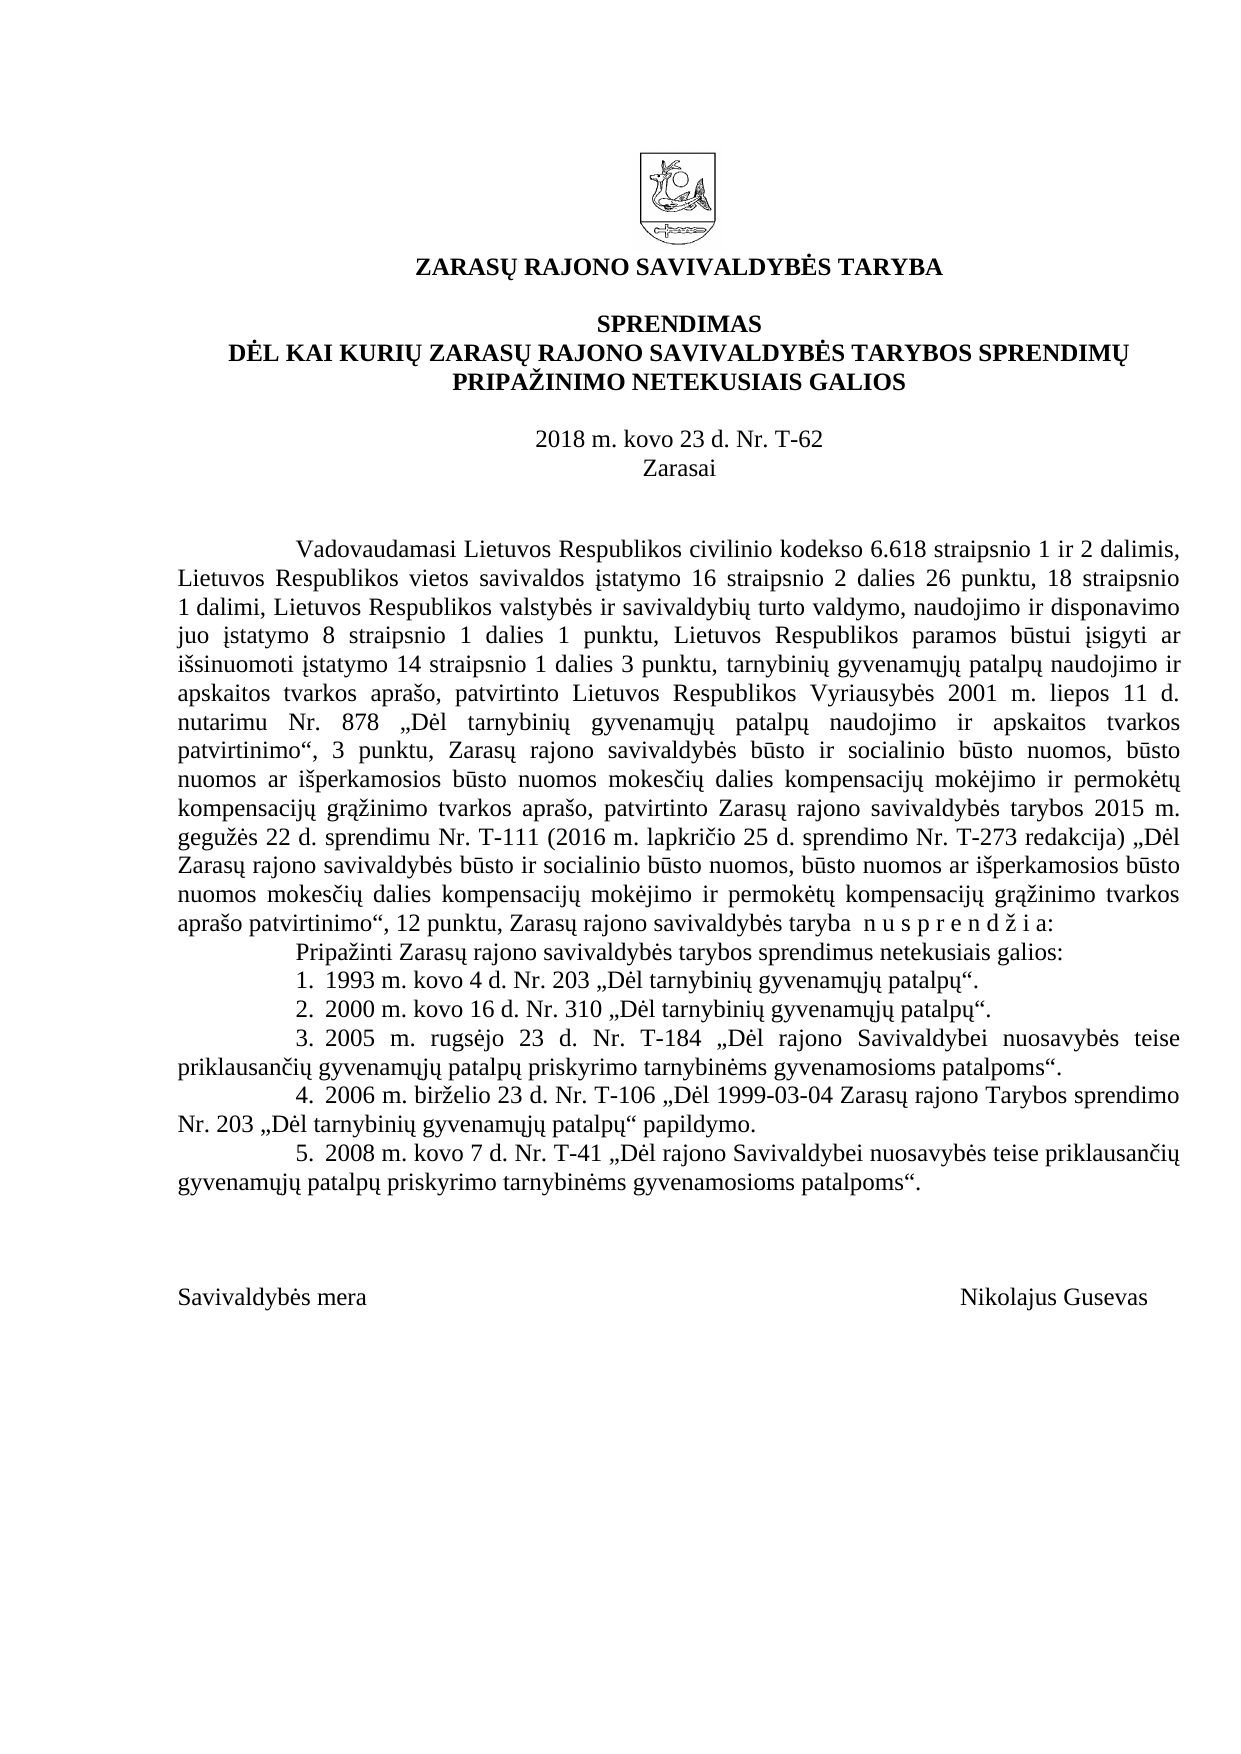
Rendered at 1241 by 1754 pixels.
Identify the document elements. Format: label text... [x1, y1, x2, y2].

text 5. 2008 m. kovo 7 d. Nr. T-41 „Dėl rajono Savivaldybei nuosavybės teise priklausančių gyvenamųjų patalpų priskyrimo tarnybinėms gyvenamosioms patalpoms“. [177, 1138, 1181, 1196]
text 3. 2005 m. rugsėjo 23 d. Nr. T-184 „Dėl rajono Savivaldybei nuosavybės teise priklausančių gyvenamųjų patalpų priskyrimo tarnybinėms gyvenamosioms patalpoms“. [177, 1023, 1181, 1081]
text Savivaldybės mera Nikolajus Gusevas [177, 1282, 1181, 1311]
text 4. 2006 m. birželio 23 d. Nr. T-106 „Dėl 1999-03-04 Zarasų rajono Tarybos sprendimo Nr. 203 „Dėl tarnybinių gyvenamųjų patalpų“ papildymo. [177, 1081, 1181, 1138]
text Zarasai [177, 453, 1181, 482]
text Zarasų rajono savivaldybės taryba [177, 252, 1181, 280]
text Vadovaudamasi Lietuvos Respublikos civilinio kodekso 6.618 straipsnio 1 ir 2 dalimis, Lietuvos Respublikos vietos savivaldos įstatymo 16 straipsnio 2 dalies 26 punktu, 18 straipsnio 1 dalimi, Lietuvos Respublikos valstybės ir savivaldybių turto valdymo, naudojimo ir disponavimo juo įstatymo 8 straipsnio 1 dalies 1 punktu, Lietuvos Respublikos paramos būstui įsigyti ar išsinuomoti įstatymo 14 straipsnio 1 dalies 3 punktu, tarnybinių gyvenamųjų patalpų naudojimo ir apskaitos tvarkos aprašo, patvirtinto Lietuvos Respublikos Vyriausybės 2001 m. liepos 11 d. nutarimu Nr. 878 „Dėl tarnybinių gyvenamųjų patalpų naudojimo ir apskaitos tvarkos patvirtinimo“, 3 punktu, Zarasų rajono savivaldybės būsto ir socialinio būsto nuomos, būsto nuomos ar išperkamosios būsto nuomos mokesčių dalies kompensacijų mokėjimo ir permokėtų kompensacijų grąžinimo tvarkos aprašo, patvirtinto Zarasų rajono savivaldybės tarybos 2015 m. gegužės 22 d. sprendimu Nr. T-111 (2016 m. lapkričio 25 d. sprendimo Nr. T-273 redakcija) „Dėl Zarasų rajono savivaldybės būsto ir socialinio būsto nuomos, būsto nuomos ar išperkamosios būsto nuomos mokesčių dalies kompensacijų mokėjimo ir permokėtų kompensacijų grąžinimo tvarkos aprašo patvirtinimo“, 12 punktu, Zarasų rajono savivaldybės taryba n u s p r e n d ž i a: [177, 534, 1181, 937]
text 2018 m. kovo 23 d. Nr. T-62 [177, 424, 1181, 453]
text SPRENDIMAS [177, 309, 1181, 338]
text Pripažinti Zarasų rajono savivaldybės tarybos sprendimus netekusiais galios: [295, 937, 1181, 966]
text 2. 2000 m. kovo 16 d. Nr. 310 „Dėl tarnybinių gyvenamųjų patalpų“. [177, 994, 1181, 1023]
text DĖL KAI KURIŲ ZARASŲ RAJONO SAVIVALDYBĖS TARYBOS SPRENDIMŲ PRIPAŽINIMO NETEKUSIAIS GALIOS [177, 338, 1181, 395]
text 1. 1993 m. kovo 4 d. Nr. 203 „Dėl tarnybinių gyvenamųjų patalpų“. [177, 966, 1181, 994]
